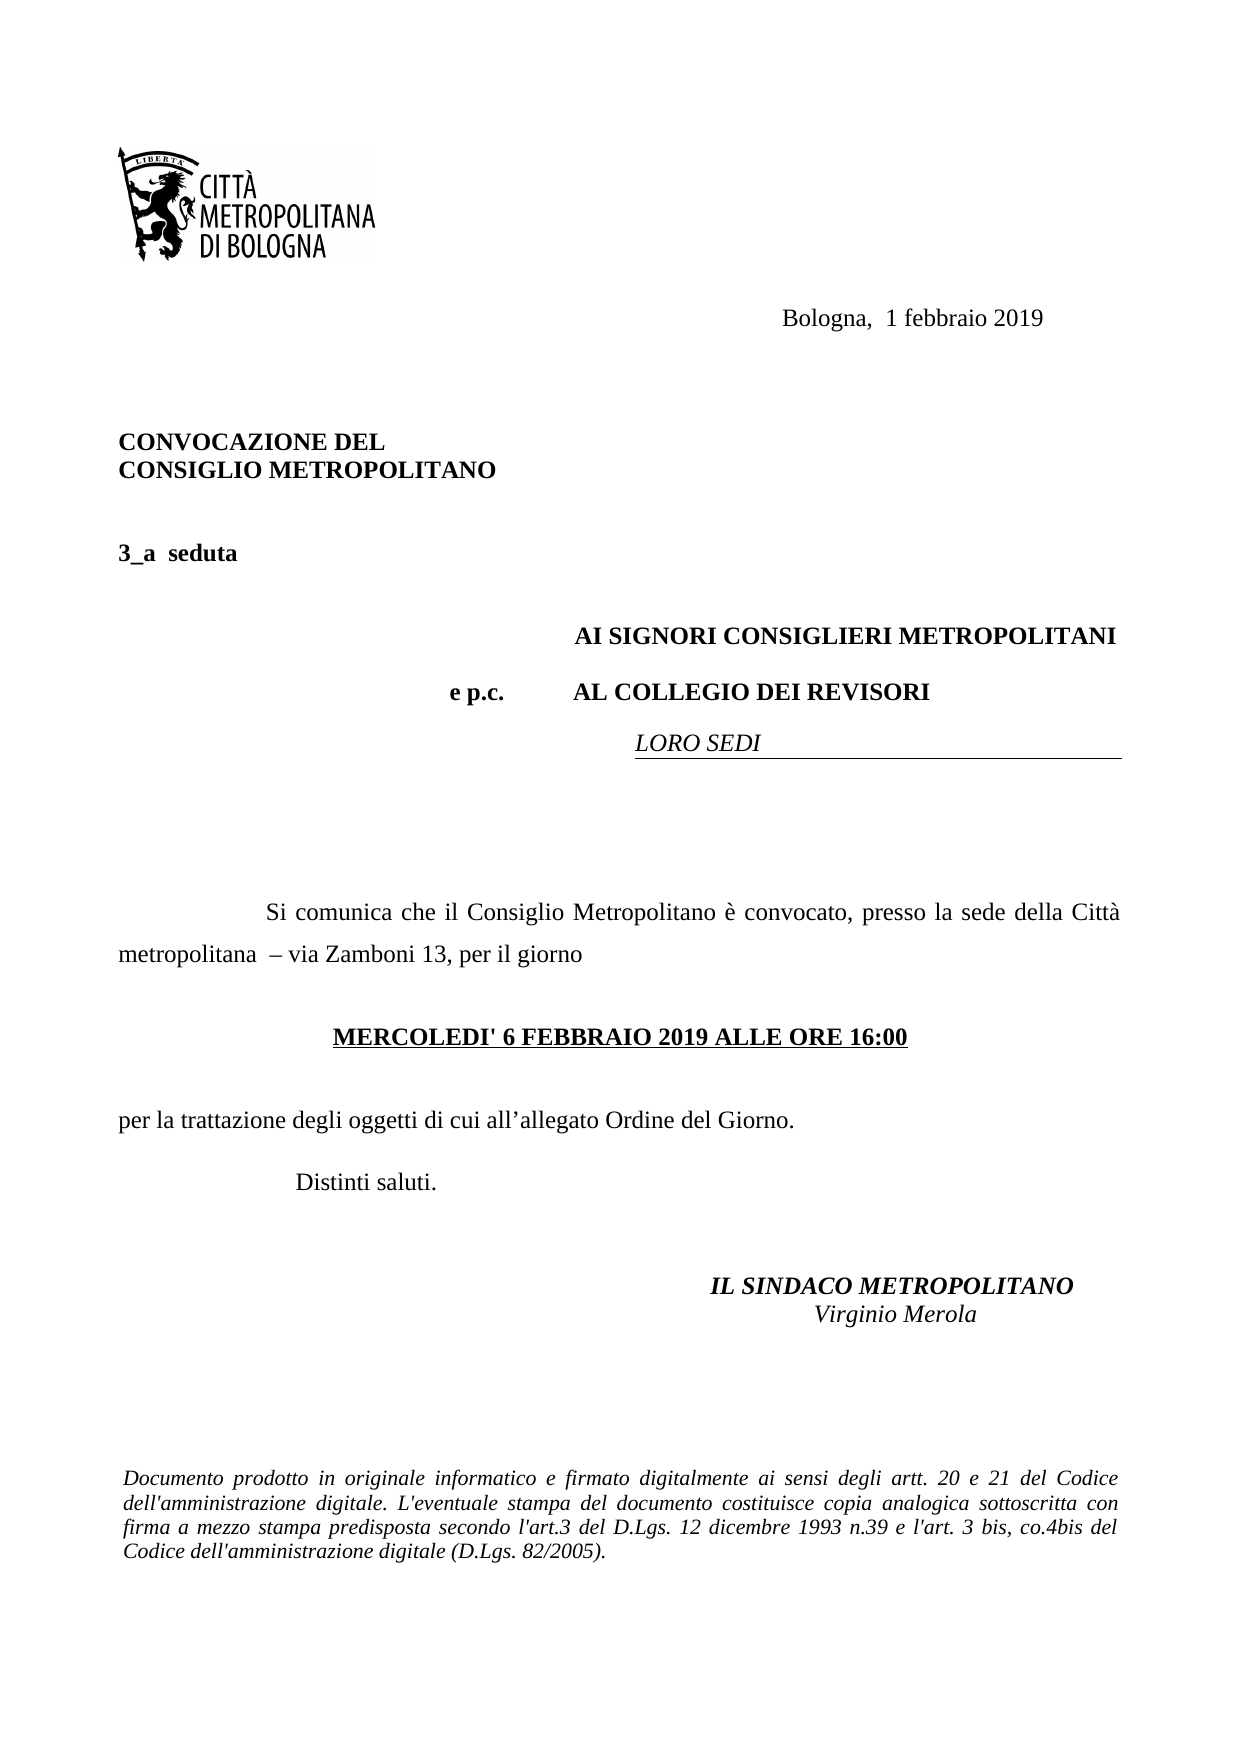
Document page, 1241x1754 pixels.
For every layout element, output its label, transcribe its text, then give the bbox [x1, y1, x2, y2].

text Virginio Merola [118, 1300, 1107, 1327]
text Si comunica che il Consiglio Metropolitano è convocato, presso la sede della Città metropolitana – via Zamboni 13, per il giorno [118, 898, 1122, 967]
text LORO SEDI [635, 729, 1122, 758]
text per la trattazione degli oggetti di cui all’allegato Ordine del Giorno. [118, 1106, 1122, 1134]
text CONVOCAZIONE DEL [118, 428, 1211, 456]
subtitle AI SIGNORI CONSIGLIERI METROPOLITANI [118, 622, 1122, 650]
text CONSIGLIO METROPOLITANO [118, 456, 1122, 484]
text MERCOLEDI' 6 FEBBRAIO 2019 ALLE ORE 16:00 [118, 1023, 1122, 1051]
text Documento prodotto in originale informatico e firmato digitalmente ai sensi degli artt. 20 e 21 del Codice dell'amministrazione digitale. L'eventuale stampa del documento costituisce copia analogica sottoscritta con firma a mezzo stampa predisposta secondo l'art.3 del D.Lgs. 12 dicembre 1993 n.39 e l'art. 3 bis, co.4bis del Codice dell'amministrazione digitale (D.Lgs. 82/2005). [123, 1466, 1122, 1563]
text 3_a seduta [118, 539, 1122, 567]
text e p.c. AL COLLEGIO DEI REVISORI [118, 678, 1122, 706]
subtitle Bologna, 1 febbraio 2019 [118, 304, 1122, 332]
text IL SINDACO METROPOLITANO [118, 1272, 1107, 1300]
text Distinti saluti. [118, 1168, 1122, 1196]
